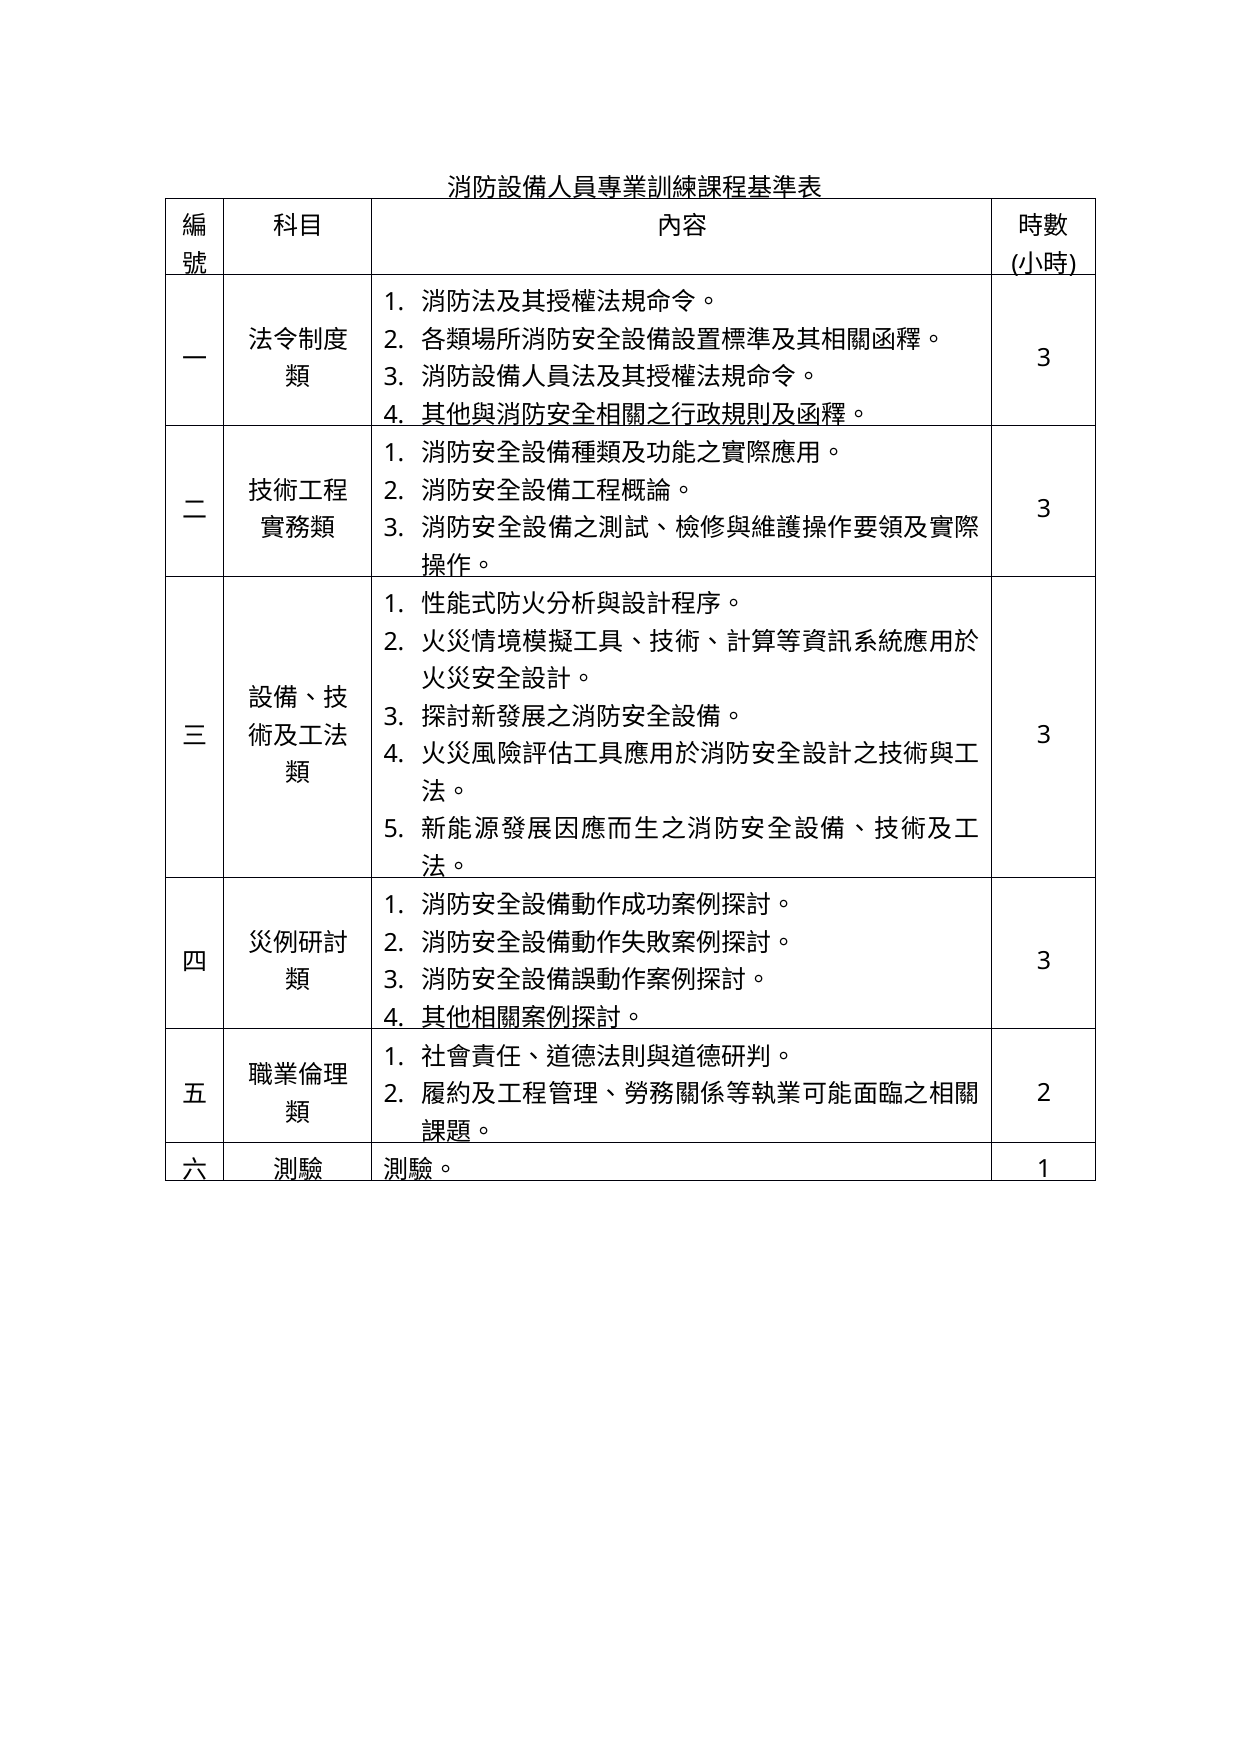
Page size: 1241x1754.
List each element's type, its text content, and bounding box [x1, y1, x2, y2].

table_cell 性能式防火分析與設計程序。 火災情境模擬工具、技術、計算等資訊系統應用於火災安全設計。 探討新發展之消防安全設備。 火災風險評估工具應用於消防安全設計之技術與工法。 新能源發展因應而生之消防安全設備、技術及工法。 [372, 577, 991, 877]
table_header 時數(小時) [992, 199, 1095, 274]
text 消防設備人員專業訓練課程基準表 [177, 160, 1092, 198]
table_header 內容 [372, 199, 991, 274]
table_cell 五 [166, 1029, 223, 1142]
table_cell 三 [166, 577, 223, 877]
table_cell 二 [166, 426, 223, 576]
table_cell 3 [992, 878, 1095, 1028]
table_cell 四 [166, 878, 223, 1028]
table_cell 3 [992, 426, 1095, 576]
table_cell 1 [992, 1143, 1095, 1180]
table_cell 消防法及其授權法規命令。 各類場所消防安全設備設置標準及其相關函釋。 消防設備人員法及其授權法規命令。 其他與消防安全相關之行政規則及函釋。 [372, 275, 991, 425]
table_cell 3 [992, 275, 1095, 425]
table_cell 測驗。 [372, 1143, 991, 1180]
table_cell 設備、技術及工法類 [224, 577, 371, 877]
table_cell 消防安全設備動作成功案例探討。 消防安全設備動作失敗案例探討。 消防安全設備誤動作案例探討。 其他相關案例探討。 [372, 878, 991, 1028]
table_cell 一 [166, 275, 223, 425]
table_header 編號 [166, 199, 223, 274]
table_cell 六 [166, 1143, 223, 1180]
table_header 科目 [224, 199, 371, 274]
table_cell 2 [992, 1029, 1095, 1142]
table_cell 法令制度類 [224, 275, 371, 425]
table_cell 職業倫理類 [224, 1029, 371, 1142]
table_cell 技術工程實務類 [224, 426, 371, 576]
table_cell 測驗 [224, 1143, 371, 1180]
table_cell 3 [992, 577, 1095, 877]
table_cell 消防安全設備種類及功能之實際應用。 消防安全設備工程概論。 消防安全設備之測試、檢修與維護操作要領及實際操作。 [372, 426, 991, 576]
table_cell 社會責任、道德法則與道德研判。 履約及工程管理、勞務關係等執業可能面臨之相關課題。 [372, 1029, 991, 1142]
table_cell 災例研討類 [224, 878, 371, 1028]
